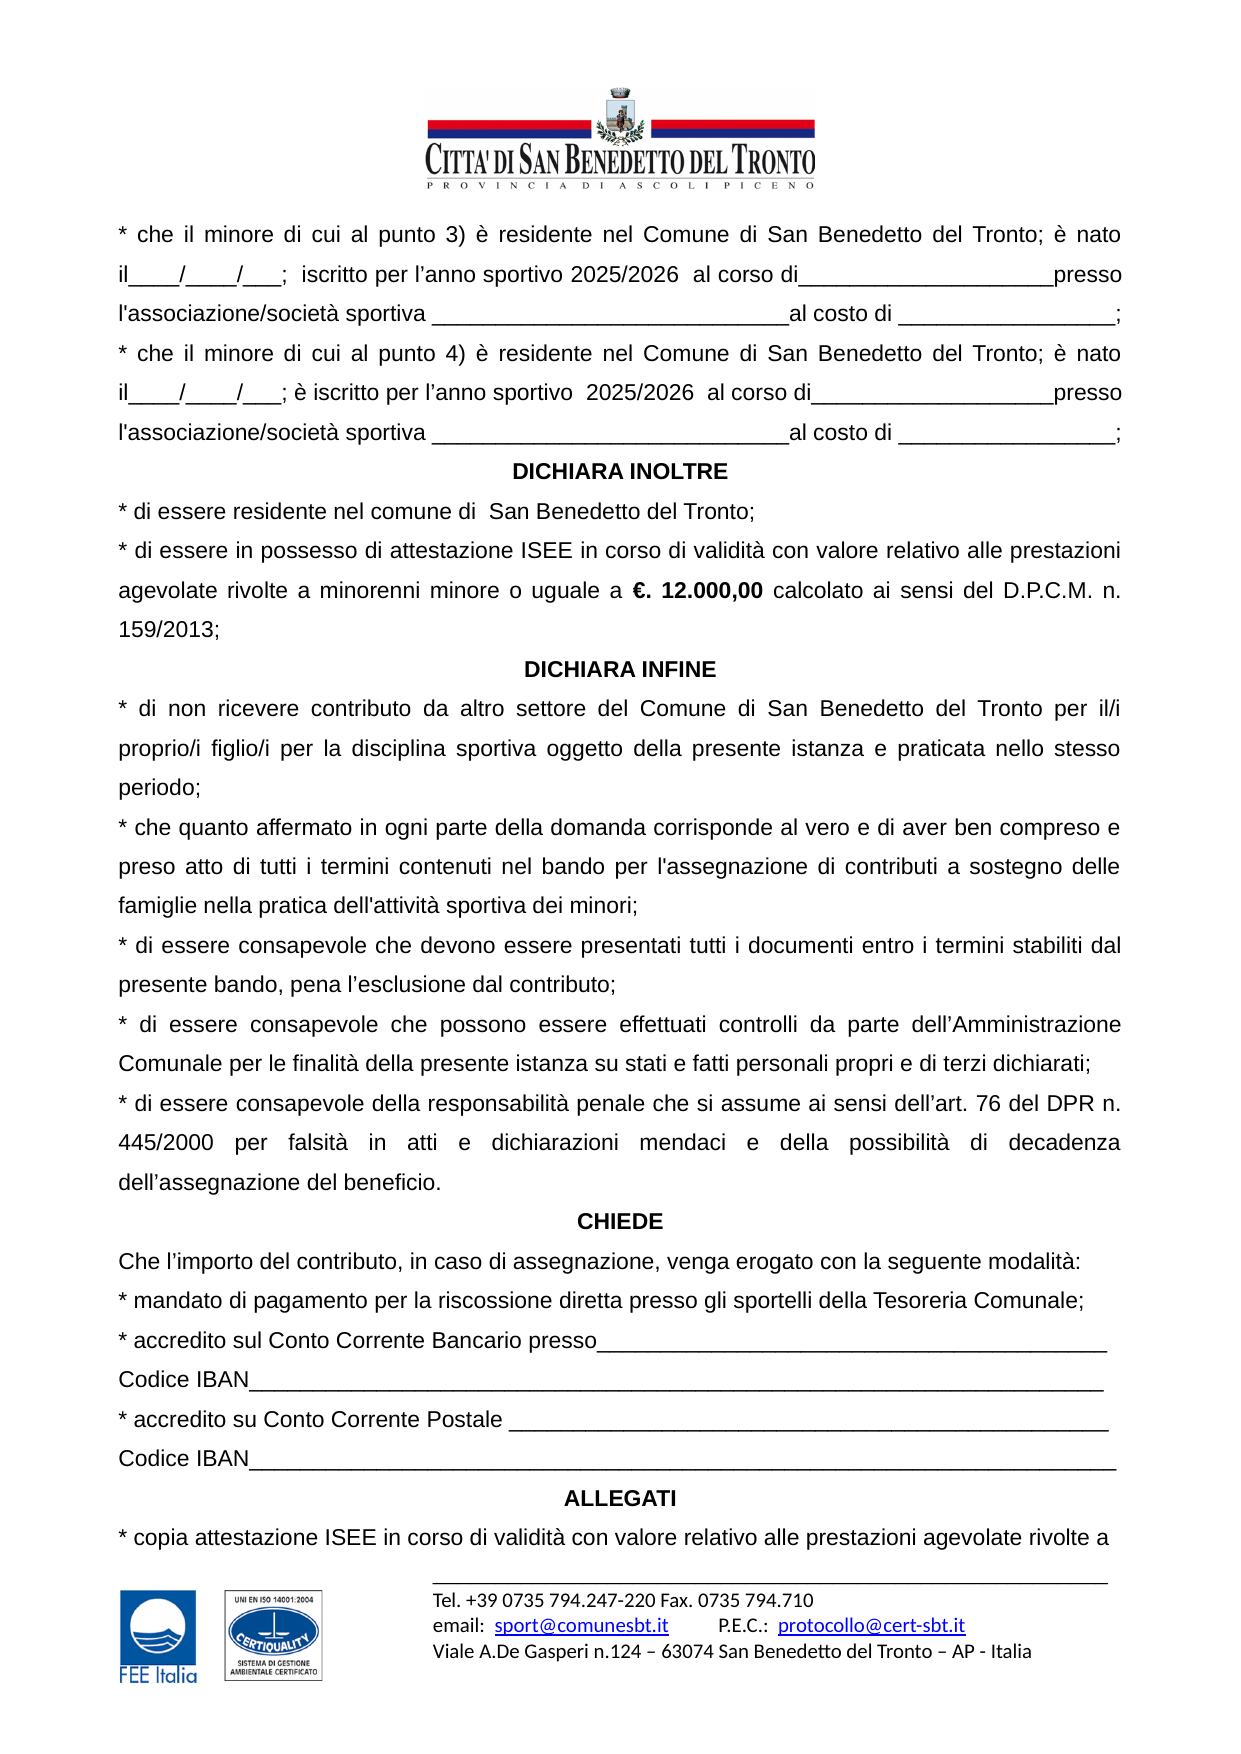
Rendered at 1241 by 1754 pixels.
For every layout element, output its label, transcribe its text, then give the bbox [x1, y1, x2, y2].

text * di non ricevere contributo da altro settore del Comune di San Benedetto del Tronto per il/i proprio/i figlio/i per la disciplina sportiva oggetto della presente istanza e praticata nello stesso periodo; [118, 695, 1122, 800]
text * mandato di pagamento per la riscossione diretta presso gli sportelli della Tesoreria Comunale; [118, 1287, 1122, 1313]
text DICHIARA INOLTRE [118, 458, 1122, 484]
text * che quanto affermato in ogni parte della domanda corrisponde al vero e di aver ben compreso e preso atto di tutti i termini contenuti nel bando per l'assegnazione di contributi a sostegno delle famiglie nella pratica dell'attività sportiva dei minori; [118, 813, 1122, 919]
text * che il minore di cui al punto 4) è residente nel Comune di San Benedetto del Tronto; è nato il____/____/___; è iscritto per l’anno sportivo 2025/2026 al corso di___________________presso l'associazione/società sportiva ____________________________al costo di _________________; [118, 340, 1122, 445]
text CHIEDE [118, 1208, 1122, 1234]
text * accredito sul Conto Corrente Bancario presso________________________________________ [118, 1327, 1122, 1353]
text * di essere residente nel comune di San Benedetto del Tronto; [118, 498, 1122, 524]
text * di essere consapevole che devono essere presentati tutti i documenti entro i termini stabiliti dal presente bando, pena l’esclusione dal contributo; [118, 932, 1122, 998]
text * di essere in possesso di attestazione ISEE in corso di validità con valore relativo alle prestazioni agevolate rivolte a minorenni minore o uguale a €. 12.000,00 calcolato ai sensi del D.P.C.M. n. 159/2013; [118, 537, 1122, 642]
text Che l’importo del contributo, in caso di assegnazione, venga erogato con la seguente modalità: [118, 1248, 1122, 1274]
text * copia attestazione ISEE in corso di validità con valore relativo alle prestazioni agevolate rivolte a [118, 1524, 1122, 1550]
text DICHIARA INFINE [118, 656, 1122, 682]
text ALLEGATI [118, 1484, 1122, 1511]
text Codice IBAN___________________________________________________________________ [118, 1366, 1122, 1392]
text * di essere consapevole che possono essere effettuati controlli da parte dell’Amministrazione Comunale per le finalità della presente istanza su stati e fatti personali propri e di terzi dichiarati; [118, 1011, 1122, 1077]
text Codice IBAN____________________________________________________________________ [118, 1445, 1122, 1471]
text * di essere consapevole della responsabilità penale che si assume ai sensi dell’art. 76 del DPR n. 445/2000 per falsità in atti e dichiarazioni mendaci e della possibilità di decadenza dell’assegnazione del beneficio. [118, 1090, 1122, 1195]
picture [425, 87, 815, 189]
text * accredito su Conto Corrente Postale _______________________________________________ [118, 1406, 1122, 1432]
picture [119, 1589, 323, 1684]
text * che il minore di cui al punto 3) è residente nel Comune di San Benedetto del Tronto; è nato il____/____/___; iscritto per l’anno sportivo 2025/2026 al corso di____________________presso l'associazione/società sportiva ____________________________al costo di _________________; [118, 221, 1122, 327]
